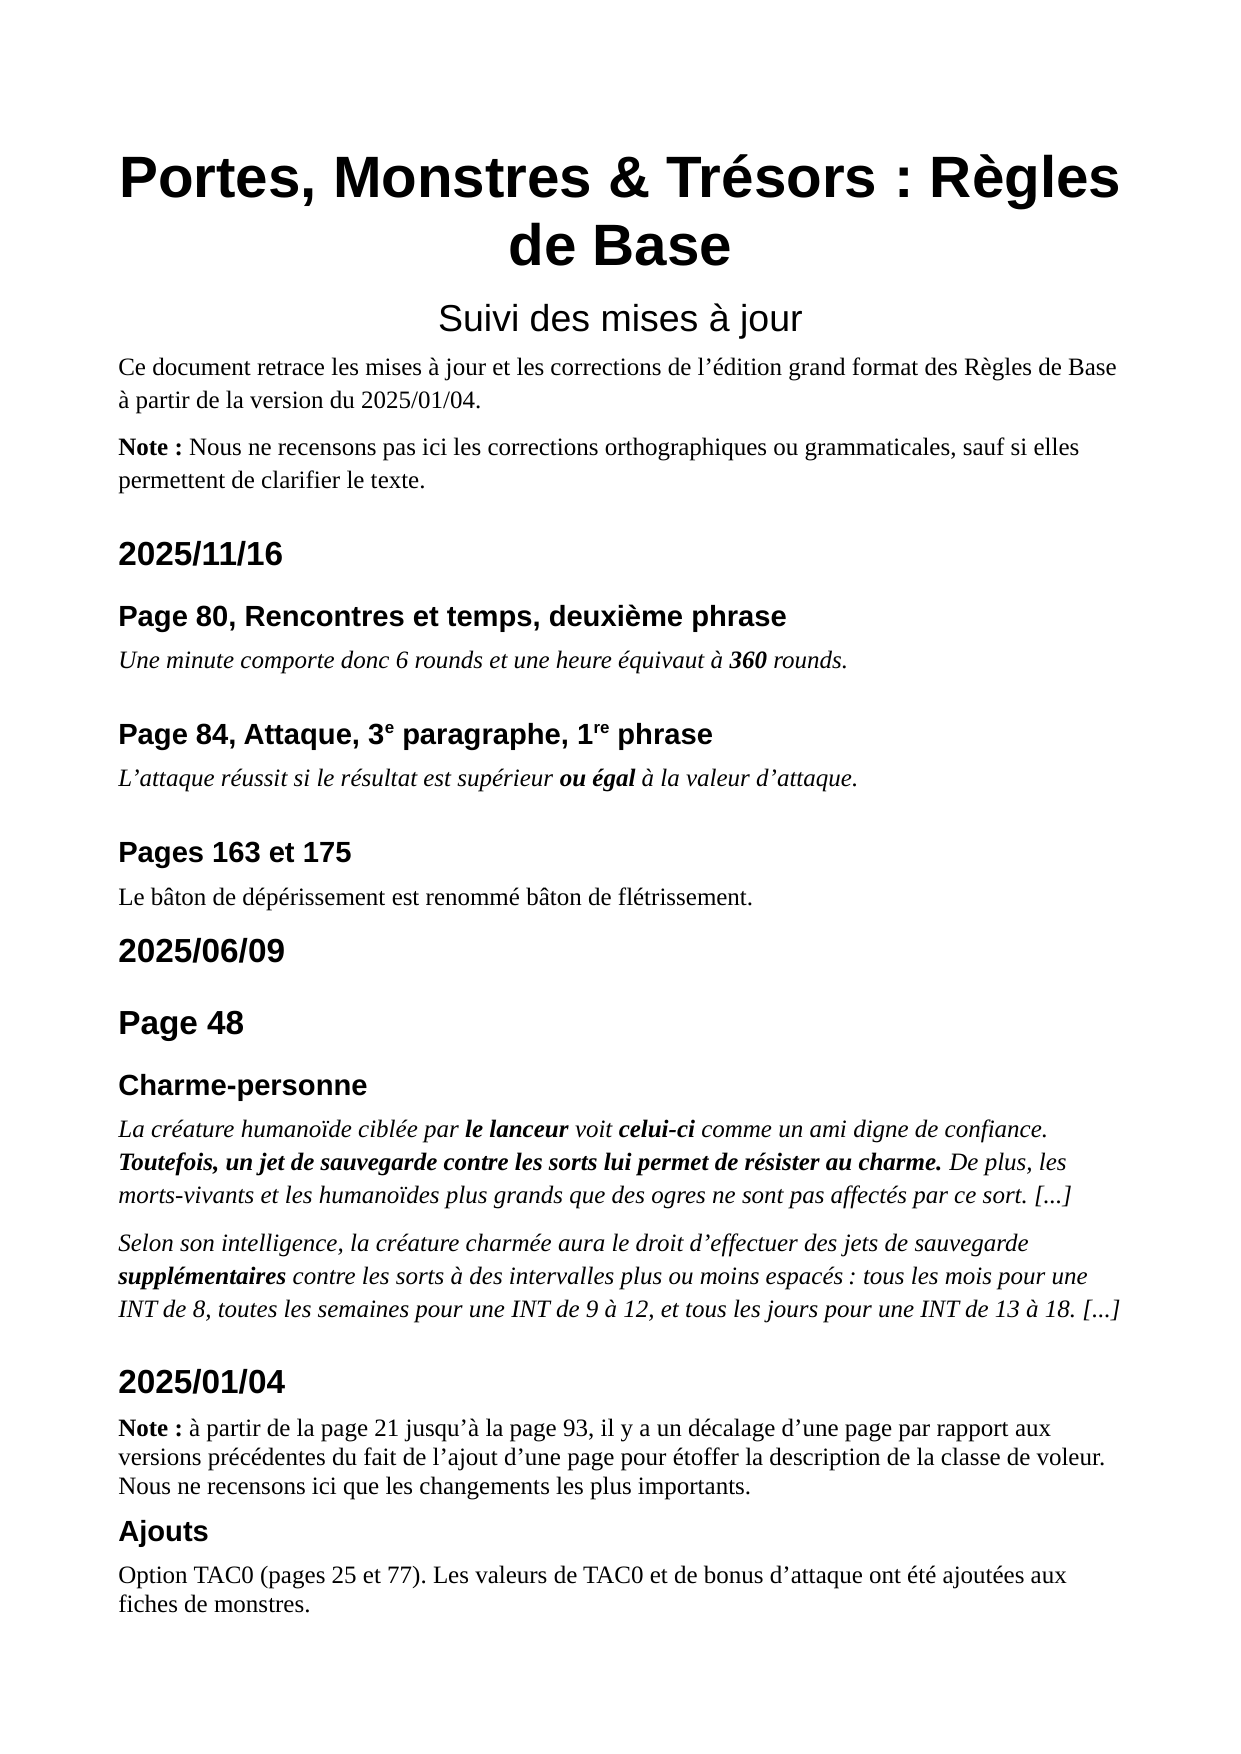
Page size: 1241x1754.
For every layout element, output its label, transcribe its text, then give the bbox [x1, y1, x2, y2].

text Le bâton de dépérissement est renommé bâton de flétrissement. [118, 882, 1122, 910]
text Une minute comporte donc 6 rounds et une heure équivaut à 360 rounds. [118, 645, 1122, 674]
subtitle Page 80, Rencontres et temps, deuxième phrase [118, 599, 1122, 633]
text Ce document retrace les mises à jour et les corrections de l’édition grand format des Règles de Base à partir de la version du 2025/01/04. [118, 352, 1122, 413]
subtitle 2025/01/04 [118, 1363, 1122, 1401]
subtitle 2025/06/09 [118, 931, 1122, 969]
text La créature humanoïde ciblée par le lanceur voit celui-ci comme un ami digne de confiance. Toutefois, un jet de sauvegarde contre les sorts lui permet de résister au charme. De plus, les morts-vivants et les humanoïdes plus grands que des ogres ne sont pas affectés par ce sort. [...] [118, 1114, 1122, 1209]
subtitle 2025/11/16 [118, 534, 1122, 572]
subtitle Ajouts [118, 1514, 1122, 1548]
subtitle Page 48 [118, 1003, 1122, 1041]
text Note : Nous ne recensons pas ici les corrections orthographiques ou grammaticales, sauf si elles permettent de clarifier le texte. [118, 432, 1122, 494]
text Selon son intelligence, la créature charmée aura le droit d’effectuer des jets de sauvegarde supplémentaires contre les sorts à des intervalles plus ou moins espacés : tous les mois pour une INT de 8, toutes les semaines pour une INT de 9 à 12, et tous les jours pour une INT de 13 à 18. [...] [118, 1228, 1122, 1323]
subtitle Pages 163 et 175 [118, 836, 1122, 869]
subtitle Charme-personne [118, 1068, 1122, 1102]
text L’attaque réussit si le résultat est supérieur ou égal à la valeur d’attaque. [118, 763, 1122, 792]
subtitle Page 84, Attaque, 3e paragraphe, 1re phrase [118, 717, 1122, 751]
subtitle Suivi des mises à jour [118, 296, 1122, 339]
text Option TAC0 (pages 25 et 77). Les valeurs de TAC0 et de bonus d’attaque ont été ajoutées aux fiches de monstres. [118, 1560, 1122, 1618]
title Portes, Monstres & Trésors : Règles de Base [118, 143, 1122, 277]
text Nous ne recensons ici que les changements les plus importants. [118, 1471, 1122, 1500]
text Note : à partir de la page 21 jusqu’à la page 93, il y a un décalage d’une page par rapport aux versions précédentes du fait de l’ajout d’une page pour étoffer la description de la classe de voleur. [118, 1413, 1122, 1471]
